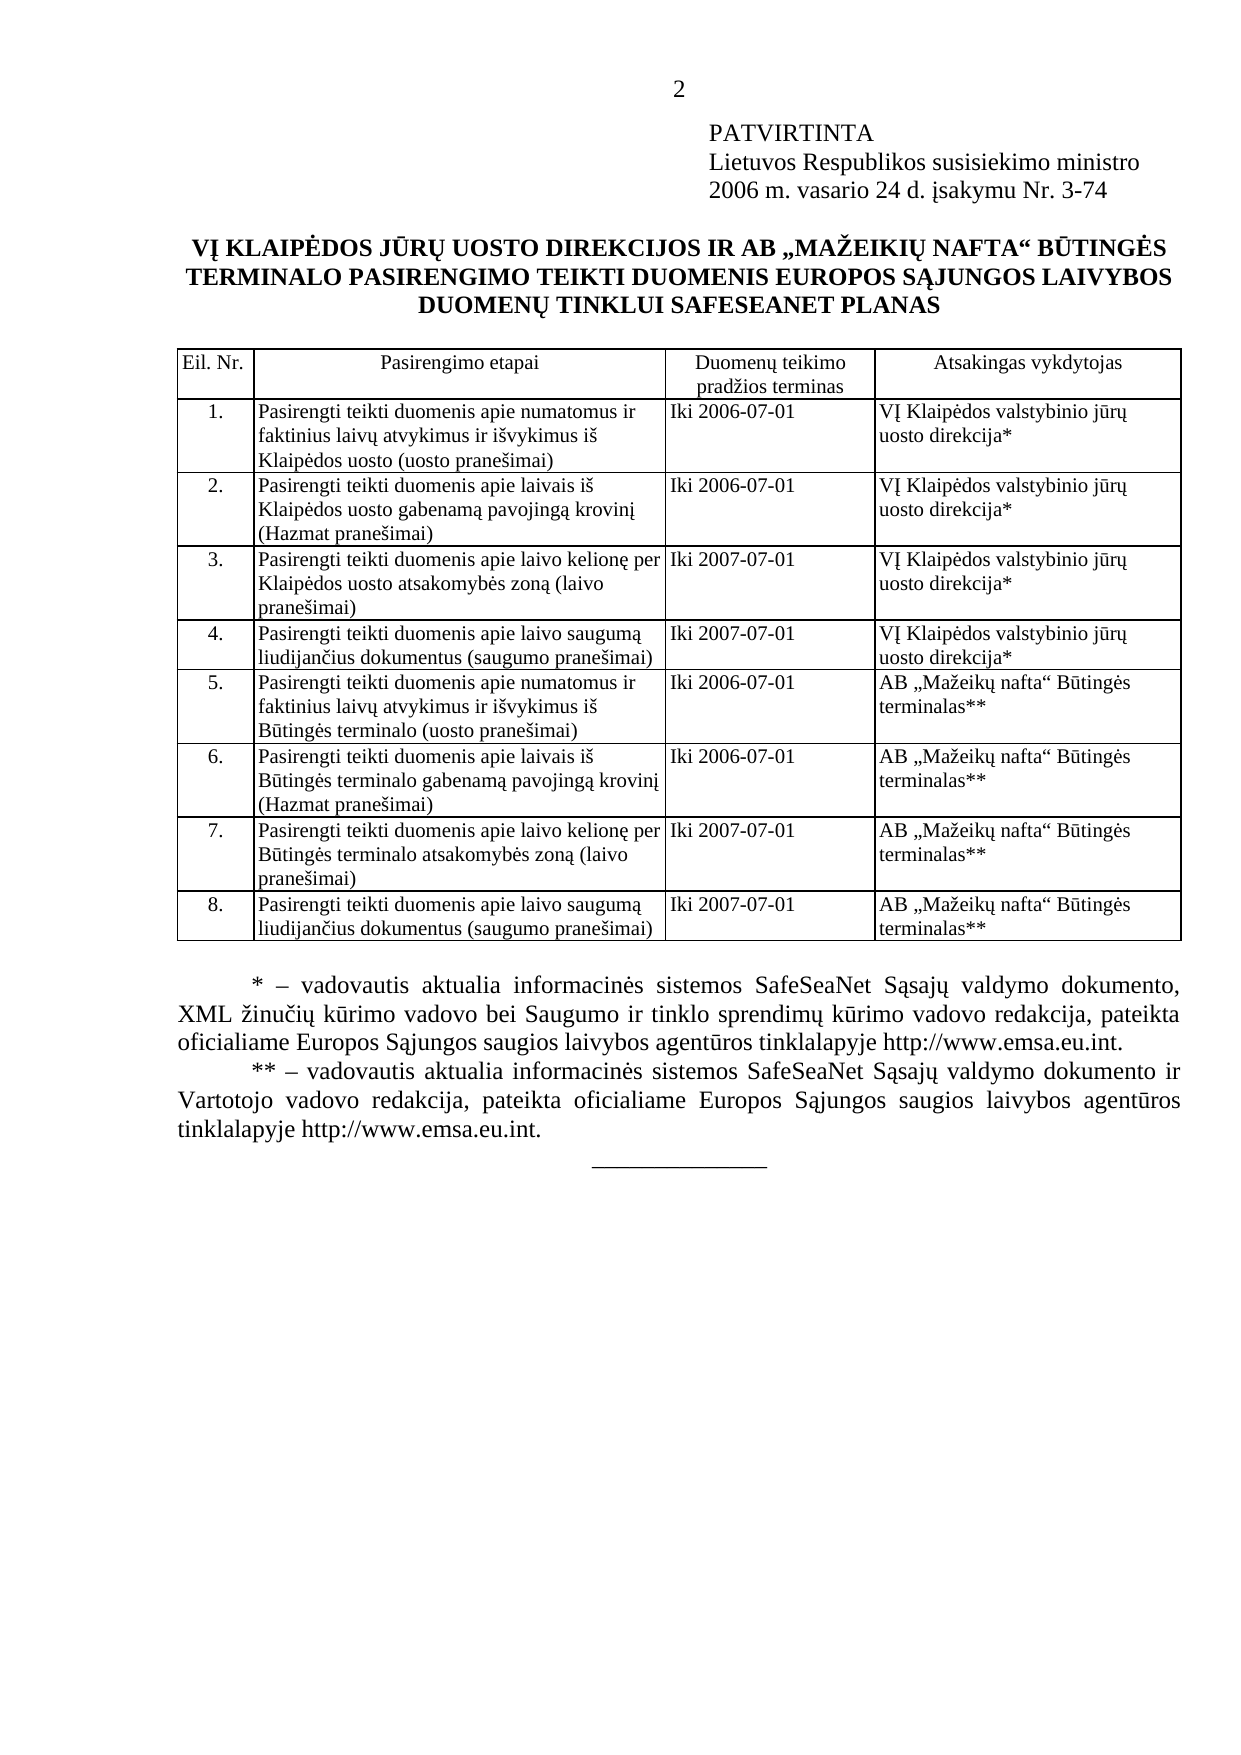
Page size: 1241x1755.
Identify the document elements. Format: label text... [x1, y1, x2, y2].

table_cell Iki 2007-07-01 [666, 547, 874, 619]
table_cell 7. [178, 818, 253, 890]
table_header Pasirengimo etapai [255, 350, 665, 398]
table_cell VĮ Klaipėdos valstybinio jūrų uosto direkcija* [876, 547, 1180, 619]
table_cell AB „Mažeikų nafta“ Būtingės terminalas** [876, 744, 1180, 816]
table_cell 1. [178, 400, 253, 472]
table_cell 8. [178, 892, 253, 940]
table_cell Iki 2006-07-01 [666, 473, 874, 545]
table_cell Iki 2006-07-01 [666, 670, 874, 742]
text Lietuvos Respublikos susisiekimo ministro [177, 147, 1181, 176]
table_cell Iki 2007-07-01 [666, 818, 874, 890]
text * – vadovautis aktualia informacinės sistemos SafeSeaNet Sąsajų valdymo dokumento, XML žinučių kūrimo vadovo bei Saugumo ir tinklo sprendimų kūrimo vadovo redakcija, pateikta oficialiame Europos Sąjungos saugios laivybos agentūros tinklalapyje http://www.emsa.eu.int. [177, 970, 1181, 1056]
table_cell Iki 2006-07-01 [666, 744, 874, 816]
table_cell VĮ Klaipėdos valstybinio jūrų uosto direkcija* [876, 400, 1180, 472]
table_header Atsakingas vykdytojas [876, 350, 1180, 398]
table_header Eil. Nr. [178, 350, 253, 398]
table_cell Iki 2006-07-01 [666, 400, 874, 472]
text ** – vadovautis aktualia informacinės sistemos SafeSeaNet Sąsajų valdymo dokumento ir Vartotojo vadovo redakcija, pateikta oficialiame Europos Sąjungos saugios laivybos agentūros tinklalapyje http://www.emsa.eu.int. [177, 1056, 1181, 1142]
table_cell 6. [178, 744, 253, 816]
table_cell Iki 2007-07-01 [666, 621, 874, 669]
table_cell 4. [178, 621, 253, 669]
text ______________ [177, 1142, 1181, 1171]
text 2006 m. vasario 24 d. įsakymu Nr. 3-74 [177, 176, 1181, 204]
table_cell Iki 2007-07-01 [666, 892, 874, 940]
table_cell AB „Mažeikų nafta“ Būtingės terminalas** [876, 818, 1180, 890]
table_cell 2. [178, 473, 253, 545]
table_cell AB „Mažeikų nafta“ Būtingės terminalas** [876, 670, 1180, 742]
text PATVIRTINTA [709, 118, 1181, 147]
text VĮ KLAIPĖDOS JŪRŲ UOSTO DIREKCIJOS IR AB „MAŽEIKIŲ NAFTA“ BŪTINGĖS TERMINALO PASIRENGIMO TEIKTI DUOMENIS EUROPOS SĄJUNGOS LAIVYBOS DUOMENŲ TINKLUI SAFESEANET PLANAS [177, 233, 1181, 319]
table_cell 3. [178, 547, 253, 619]
table_cell VĮ Klaipėdos valstybinio jūrų uosto direkcija* [876, 473, 1180, 545]
table_cell 5. [178, 670, 253, 742]
